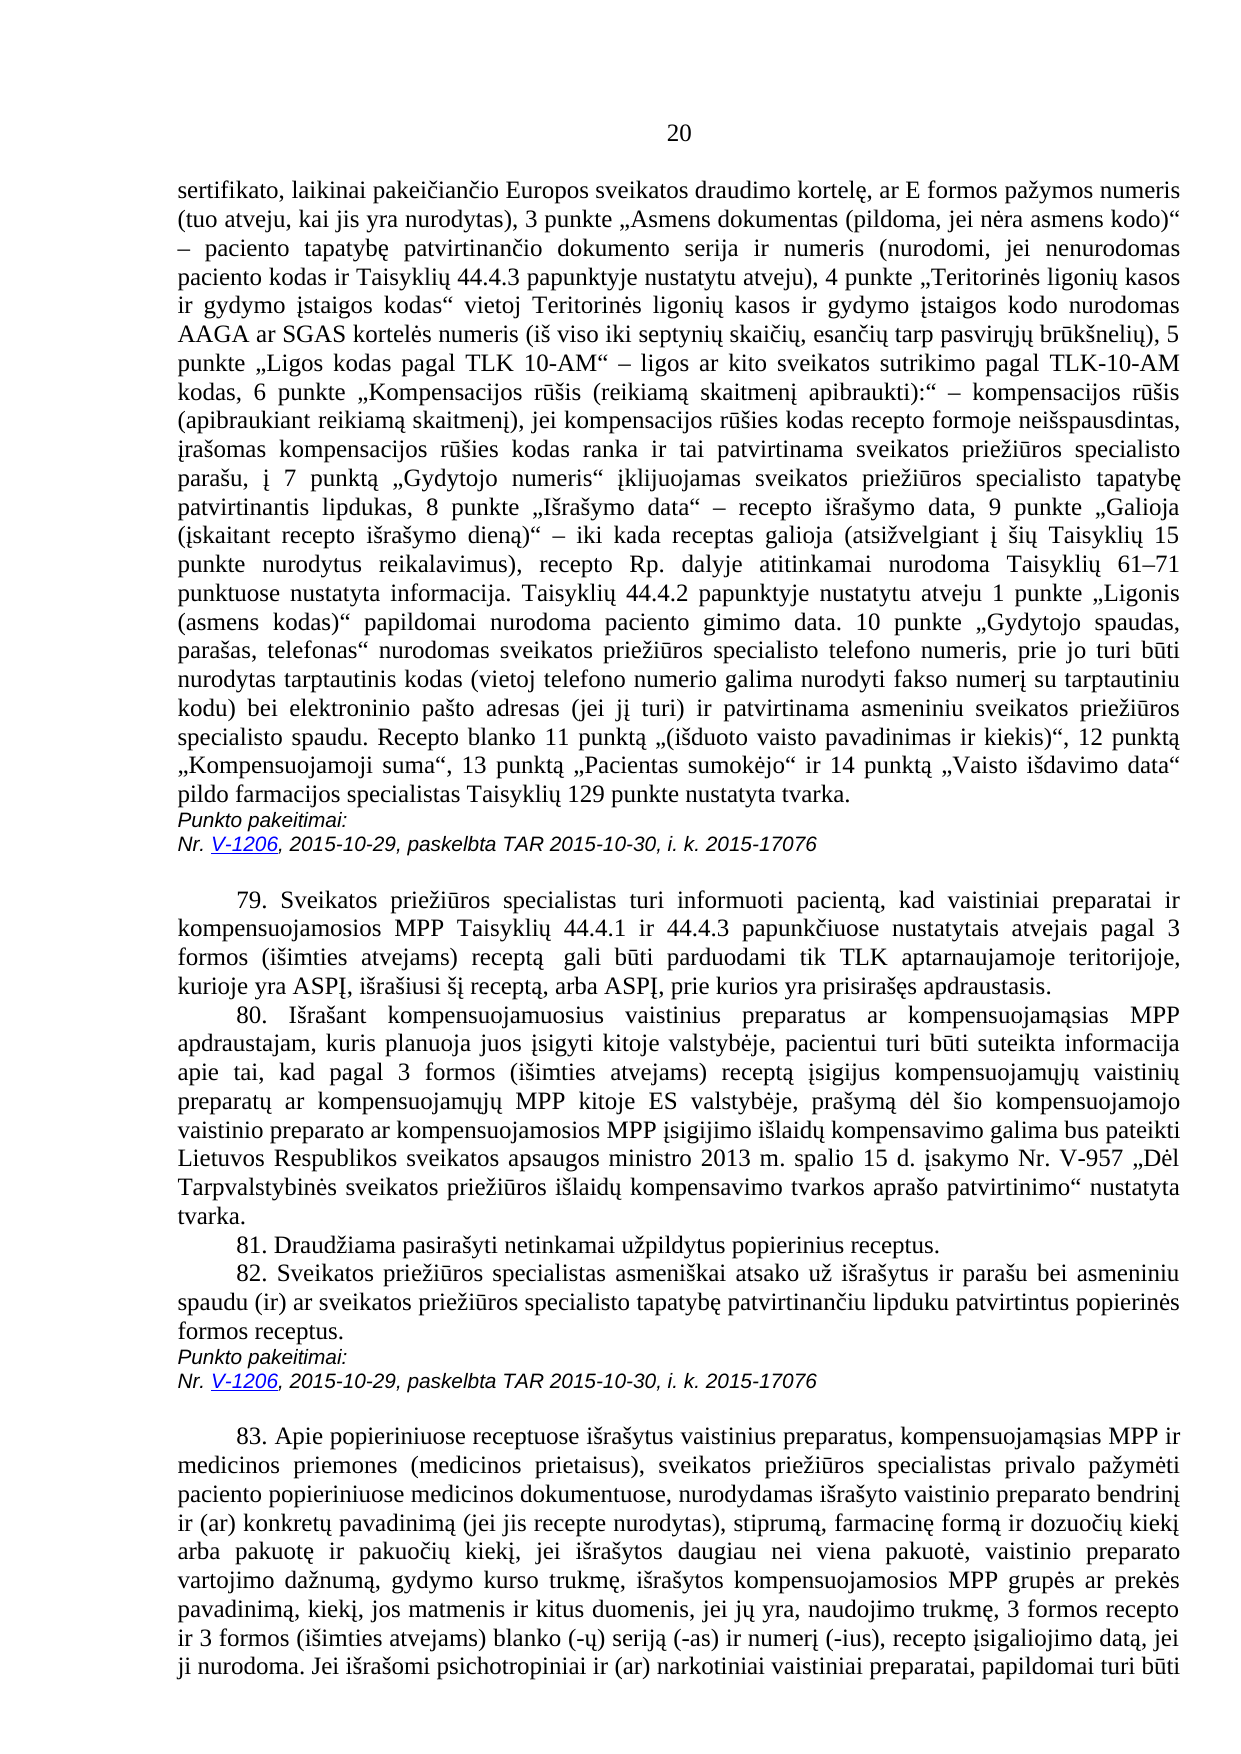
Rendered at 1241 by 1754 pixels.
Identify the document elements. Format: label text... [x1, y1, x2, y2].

text 80. Išrašant kompensuojamuosius vaistinius preparatus ar kompensuojamąsias MPP apdraustajam, kuris planuoja juos įsigyti kitoje valstybėje, pacientui turi būti suteikta informacija apie tai, kad pagal 3 formos (išimties atvejams) receptą įsigijus kompensuojamųjų vaistinių preparatų ar kompensuojamųjų MPP kitoje ES valstybėje, prašymą dėl šio kompensuojamojo vaistinio preparato ar kompensuojamosios MPP įsigijimo išlaidų kompensavimo galima bus pateikti Lietuvos Respublikos sveikatos apsaugos ministro 2013 m. spalio 15 d. įsakymo Nr. V-957 „Dėl Tarpvalstybinės sveikatos priežiūros išlaidų kompensavimo tvarkos aprašo patvirtinimo“ nustatyta tvarka. [177, 1000, 1181, 1230]
text Punkto pakeitimai: [177, 808, 1181, 832]
text sertifikato, laikinai pakeičiančio Europos sveikatos draudimo kortelę, ar E formos pažymos numeris (tuo atveju, kai jis yra nurodytas), 3 punkte „Asmens dokumentas (pildoma, jei nėra asmens kodo)“ – paciento tapatybę patvirtinančio dokumento serija ir numeris (nurodomi, jei nenurodomas paciento kodas ir Taisyklių 44.4.3 papunktyje nustatytu atveju), 4 punkte „Teritorinės ligonių kasos ir gydymo įstaigos kodas“ vietoj Teritorinės ligonių kasos ir gydymo įstaigos kodo nurodomas AAGA ar SGAS kortelės numeris (iš viso iki septynių skaičių, esančių tarp pasvirųjų brūkšnelių), 5 punkte „Ligos kodas pagal TLK 10-AM“ – ligos ar kito sveikatos sutrikimo pagal TLK-10-AM kodas, 6 punkte „Kompensacijos rūšis (reikiamą skaitmenį apibraukti):“ – kompensacijos rūšis (apibraukiant reikiamą skaitmenį), jei kompensacijos rūšies kodas recepto formoje neišspausdintas, įrašomas kompensacijos rūšies kodas ranka ir tai patvirtinama sveikatos priežiūros specialisto parašu, į 7 punktą „Gydytojo numeris“ įklijuojamas sveikatos priežiūros specialisto tapatybę patvirtinantis lipdukas, 8 punkte „Išrašymo data“ – recepto išrašymo data, 9 punkte „Galioja (įskaitant recepto išrašymo dieną)“ – iki kada receptas galioja (atsižvelgiant į šių Taisyklių 15 punkte nurodytus reikalavimus), recepto Rp. dalyje atitinkamai nurodoma Taisyklių 61–71 punktuose nustatyta informacija. Taisyklių 44.4.2 papunktyje nustatytu atveju 1 punkte „Ligonis (asmens kodas)“ papildomai nurodoma paciento gimimo data. 10 punkte „Gydytojo spaudas, parašas, telefonas“ nurodomas sveikatos priežiūros specialisto telefono numeris, prie jo turi būti nurodytas tarptautinis kodas (vietoj telefono numerio galima nurodyti fakso numerį su tarptautiniu kodu) bei elektroninio pašto adresas (jei jį turi) ir patvirtinama asmeniniu sveikatos priežiūros specialisto spaudu. Recepto blanko 11 punktą „(išduoto vaisto pavadinimas ir kiekis)“, 12 punktą „Kompensuojamoji suma“, 13 punktą „Pacientas sumokėjo“ ir 14 punktą „Vaisto išdavimo data“ pildo farmacijos specialistas Taisyklių 129 punkte nustatyta tvarka. [177, 176, 1181, 808]
text 83. Apie popieriniuose receptuose išrašytus vaistinius preparatus, kompensuojamąsias MPP ir medicinos priemones (medicinos prietaisus), sveikatos priežiūros specialistas privalo pažymėti paciento popieriniuose medicinos dokumentuose, nurodydamas išrašyto vaistinio preparato bendrinį ir (ar) konkretų pavadinimą (jei jis recepte nurodytas), stiprumą, farmacinę formą ir dozuočių kiekį arba pakuotę ir pakuočių kiekį, jei išrašytos daugiau nei viena pakuotė, vaistinio preparato vartojimo dažnumą, gydymo kurso trukmę, išrašytos kompensuojamosios MPP grupės ar prekės pavadinimą, kiekį, jos matmenis ir kitus duomenis, jei jų yra, naudojimo trukmę, 3 formos recepto ir 3 formos (išimties atvejams) blanko (-ų) seriją (-as) ir numerį (-ius), recepto įsigaliojimo datą, jei ji nurodoma. Jei išrašomi psichotropiniai ir (ar) narkotiniai vaistiniai preparatai, papildomai turi būti [177, 1421, 1181, 1680]
text Nr. V-1206, 2015-10-29, paskelbta TAR 2015-10-30, i. k. 2015-17076 [177, 832, 1181, 856]
text 81. Draudžiama pasirašyti netinkamai užpildytus popierinius receptus. [177, 1230, 1181, 1258]
text Punkto pakeitimai: [177, 1345, 1181, 1369]
text 82. Sveikatos priežiūros specialistas asmeniškai atsako už išrašytus ir parašu bei asmeniniu spaudu (ir) ar sveikatos priežiūros specialisto tapatybę patvirtinančiu lipduku patvirtintus popierinės formos receptus. [177, 1258, 1181, 1345]
text Nr. V-1206, 2015-10-29, paskelbta TAR 2015-10-30, i. k. 2015-17076 [177, 1369, 1181, 1393]
text 79. Sveikatos priežiūros specialistas turi informuoti pacientą, kad vaistiniai preparatai ir kompensuojamosios MPP Taisyklių 44.4.1 ir 44.4.3 papunkčiuose nustatytais atvejais pagal 3 formos (išimties atvejams) receptą gali būti parduodami tik TLK aptarnaujamoje teritorijoje, kurioje yra ASPĮ, išrašiusi šį receptą, arba ASPĮ, prie kurios yra prisirašęs apdraustasis. [177, 885, 1181, 1000]
